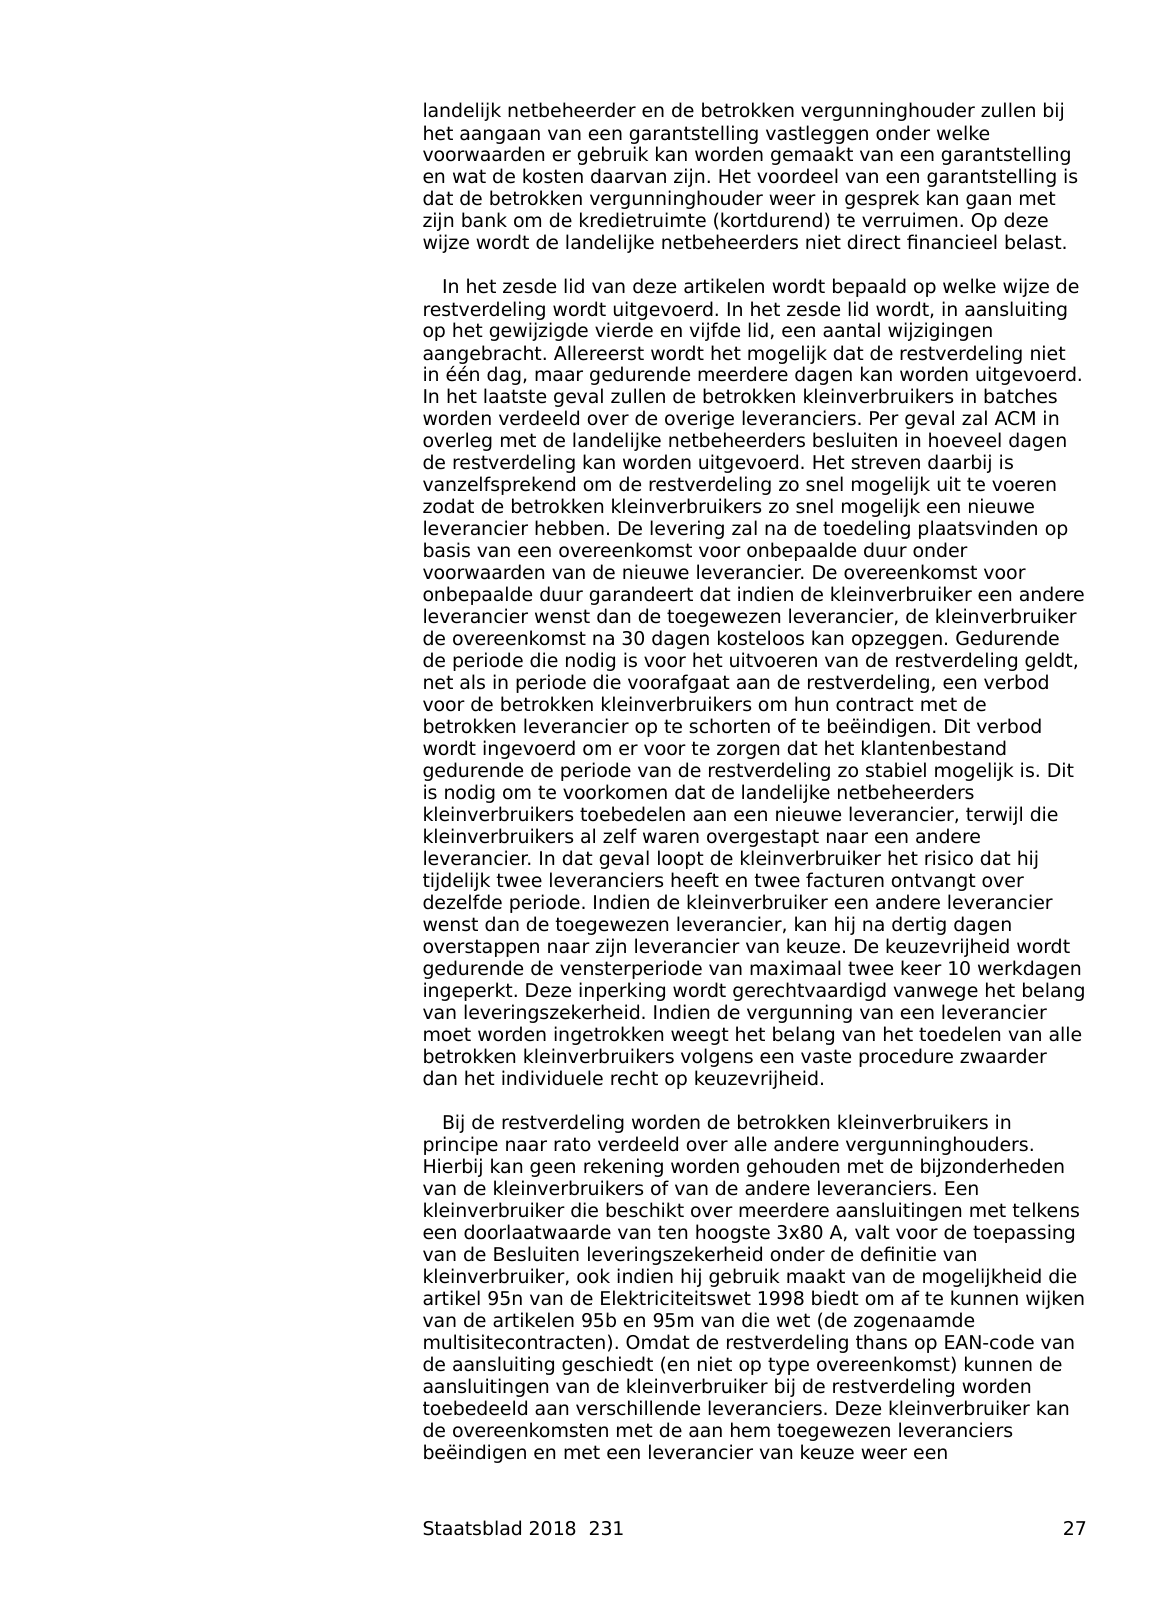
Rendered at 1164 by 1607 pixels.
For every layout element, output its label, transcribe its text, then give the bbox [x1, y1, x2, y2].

text landelijk netbeheerder en de betrokken vergunninghouder zullen bij het aangaan van een garantstelling vastleggen onder welke voorwaarden er gebruik kan worden gemaakt van een garantstelling en wat de kosten daarvan zijn. Het voordeel van een garantstelling is dat de betrokken vergunninghouder weer in gesprek kan gaan met zijn bank om de kredietruimte (kortdurend) te verruimen. Op deze wijze wordt de landelijke netbeheerders niet direct financieel belast. [422, 100, 1087, 254]
text In het zesde lid van deze artikelen wordt bepaald op welke wijze de restverdeling wordt uitgevoerd. In het zesde lid wordt, in aansluiting op het gewijzigde vierde en vijfde lid, een aantal wijzigingen aangebracht. Allereerst wordt het mogelijk dat de restverdeling niet in één dag, maar gedurende meerdere dagen kan worden uitgevoerd. In het laatste geval zullen de betrokken kleinverbruikers in batches worden verdeeld over de overige leveranciers. Per geval zal ACM in overleg met de landelijke netbeheerders besluiten in hoeveel dagen de restverdeling kan worden uitgevoerd. Het streven daarbij is vanzelfsprekend om de restverdeling zo snel mogelijk uit te voeren zodat de betrokken kleinverbruikers zo snel mogelijk een nieuwe leverancier hebben. De levering zal na de toedeling plaatsvinden op basis van een overeenkomst voor onbepaalde duur onder voorwaarden van de nieuwe leverancier. De overeenkomst voor onbepaalde duur garandeert dat indien de kleinverbruiker een andere leverancier wenst dan de toegewezen leverancier, de kleinverbruiker de overeenkomst na 30 dagen kosteloos kan opzeggen. Gedurende de periode die nodig is voor het uitvoeren van de restverdeling geldt, net als in periode die voorafgaat aan de restverdeling, een verbod voor de betrokken kleinverbruikers om hun contract met de betrokken leverancier op te schorten of te beëindigen. Dit verbod wordt ingevoerd om er voor te zorgen dat het klantenbestand gedurende de periode van de restverdeling zo stabiel mogelijk is. Dit is nodig om te voorkomen dat de landelijke netbeheerders kleinverbruikers toebedelen aan een nieuwe leverancier, terwijl die kleinverbruikers al zelf waren overgestapt naar een andere leverancier. In dat geval loopt de kleinverbruiker het risico dat hij tijdelijk twee leveranciers heeft en twee facturen ontvangt over dezelfde periode. Indien de kleinverbruiker een andere leverancier wenst dan de toegewezen leverancier, kan hij na dertig dagen overstappen naar zijn leverancier van keuze. De keuzevrijheid wordt gedurende de vensterperiode van maximaal twee keer 10 werkdagen ingeperkt. Deze inperking wordt gerechtvaardigd vanwege het belang van leveringszekerheid. Indien de vergunning van een leverancier moet worden ingetrokken weegt het belang van het toedelen van alle betrokken kleinverbruikers volgens een vaste procedure zwaarder dan het individuele recht op keuzevrijheid. [422, 276, 1087, 1090]
text Bij de restverdeling worden de betrokken kleinverbruikers in principe naar rato verdeeld over alle andere vergunninghouders. Hierbij kan geen rekening worden gehouden met de bijzonderheden van de kleinverbruikers of van de andere leveranciers. Een kleinverbruiker die beschikt over meerdere aansluitingen met telkens een doorlaatwaarde van ten hoogste 3x80 A, valt voor de toepassing van de Besluiten leveringszekerheid onder de definitie van kleinverbruiker, ook indien hij gebruik maakt van de mogelijkheid die artikel 95n van de Elektriciteitswet 1998 biedt om af te kunnen wijken van de artikelen 95b en 95m van die wet (de zogenaamde multisitecontracten). Omdat de restverdeling thans op EAN-code van de aansluiting geschiedt (en niet op type overeenkomst) kunnen de aansluitingen van de kleinverbruiker bij de restverdeling worden toebedeeld aan verschillende leveranciers. Deze kleinverbruiker kan de overeenkomsten met de aan hem toegewezen leveranciers beëindigen en met een leverancier van keuze weer een [422, 1112, 1087, 1463]
